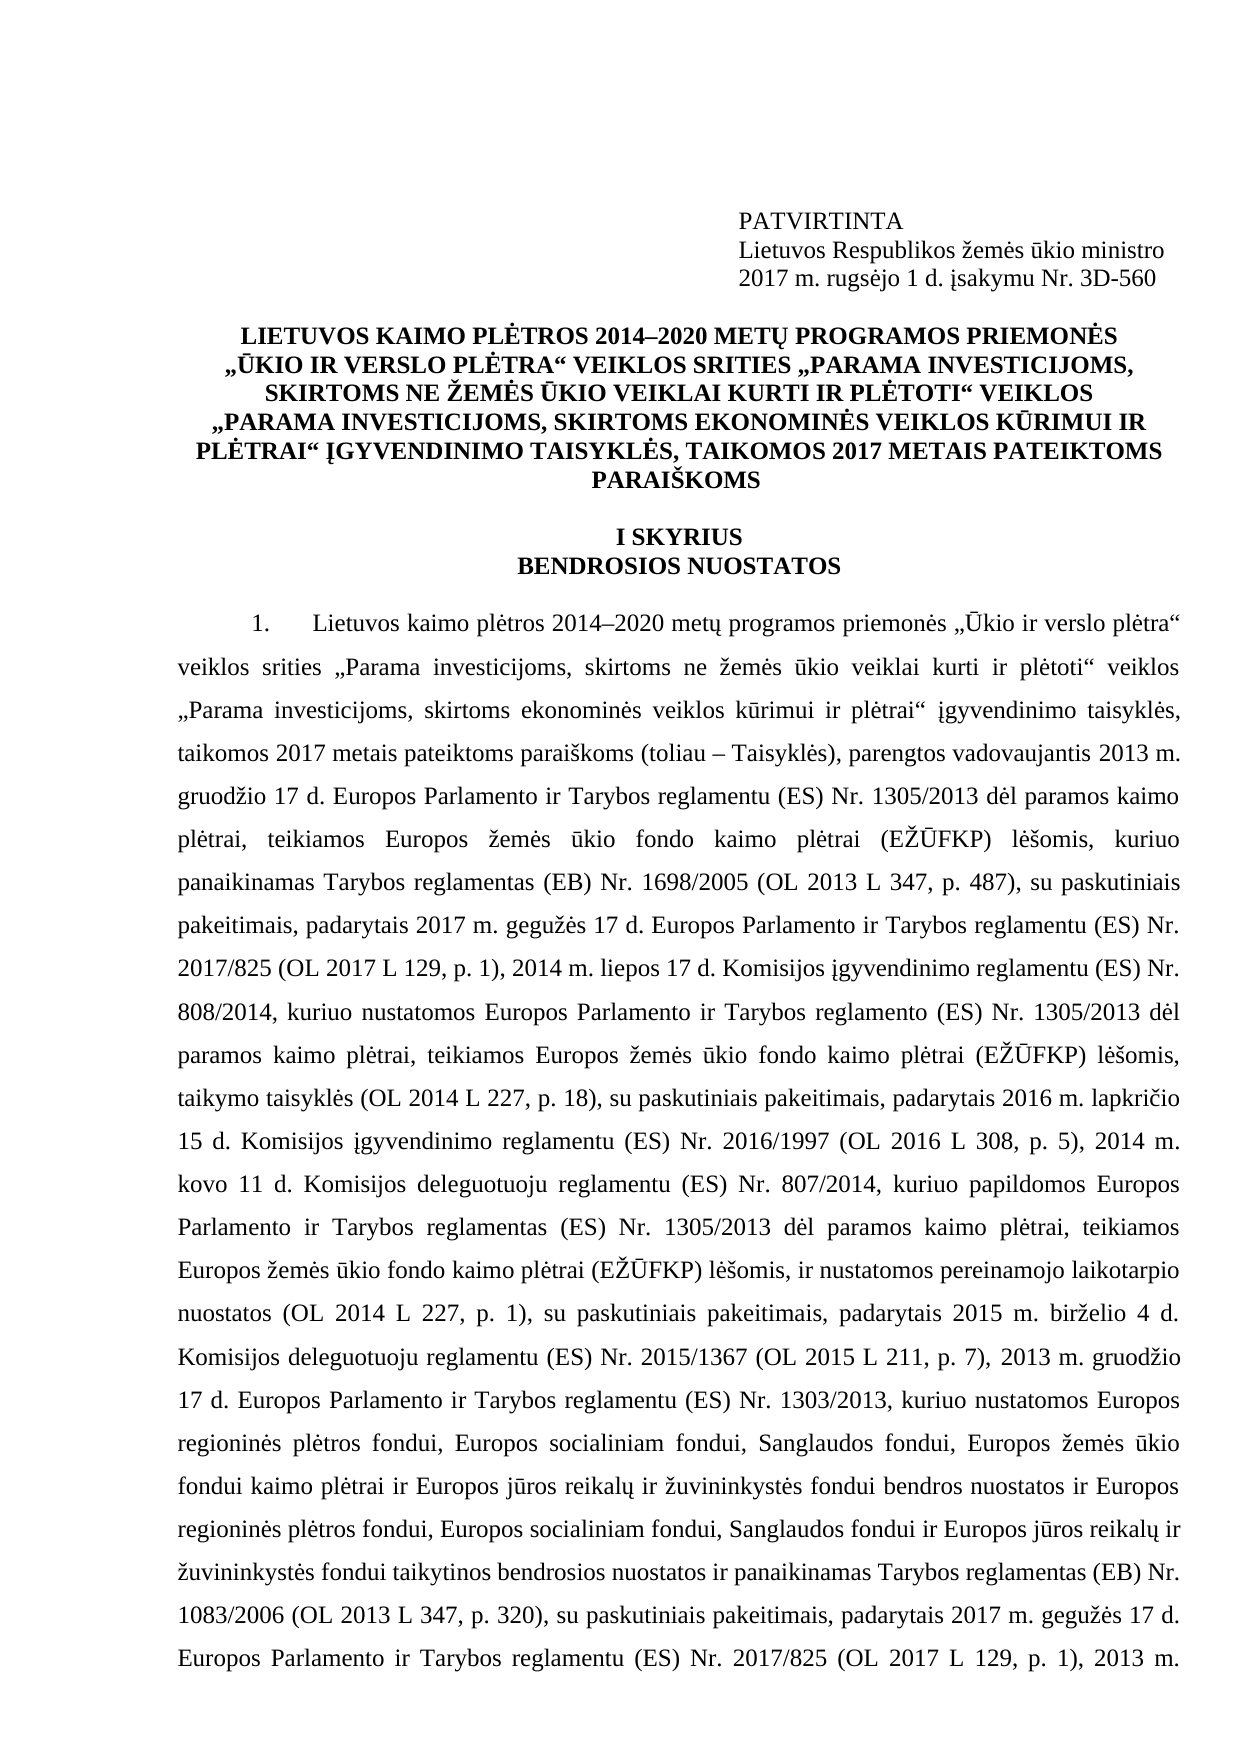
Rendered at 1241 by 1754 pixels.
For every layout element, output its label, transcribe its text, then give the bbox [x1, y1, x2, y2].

text „ŪKIO IR VERSLO PLĖTRA“ VEIKLOS SRITIES „PARAMA INVESTICIJOMS, SKIRTOMS NE ŽEMĖS ŪKIO VEIKLAI KURTI IR PLĖTOTI“ VEIKLOS [177, 350, 1181, 407]
text 1. Lietuvos kaimo plėtros 2014–2020 metų programos priemonės „Ūkio ir verslo plėtra“ veiklos srities „Parama investicijoms, skirtoms ne žemės ūkio veiklai kurti ir plėtoti“ veiklos „Parama investicijoms, skirtoms ekonominės veiklos kūrimui ir plėtrai“ įgyvendinimo taisyklės, taikomos 2017 metais pateiktoms paraiškoms (toliau – Taisyklės), parengtos vadovaujantis 2013 m. gruodžio 17 d. Europos Parlamento ir Tarybos reglamentu (ES) Nr. 1305/2013 dėl paramos kaimo plėtrai, teikiamos Europos žemės ūkio fondo kaimo plėtrai (EŽŪFKP) lėšomis, kuriuo panaikinamas Tarybos reglamentas (EB) Nr. 1698/2005 (OL 2013 L 347, p. 487), su paskutiniais pakeitimais, padarytais 2017 m. gegužės 17 d. Europos Parlamento ir Tarybos reglamentu (ES) Nr. 2017/825 (OL 2017 L 129, p. 1), 2014 m. liepos 17 d. Komisijos įgyvendinimo reglamentu (ES) Nr. 808/2014, kuriuo nustatomos Europos Parlamento ir Tarybos reglamento (ES) Nr. 1305/2013 dėl paramos kaimo plėtrai, teikiamos Europos žemės ūkio fondo kaimo plėtrai (EŽŪFKP) lėšomis, taikymo taisyklės (OL 2014 L 227, p. 18), su paskutiniais pakeitimais, padarytais 2016 m. lapkričio 15 d. Komisijos įgyvendinimo reglamentu (ES) Nr. 2016/1997 (OL 2016 L 308, p. 5), 2014 m. kovo 11 d. Komisijos deleguotuoju reglamentu (ES) Nr. 807/2014, kuriuo papildomos Europos Parlamento ir Tarybos reglamentas (ES) Nr. 1305/2013 dėl paramos kaimo plėtrai, teikiamos Europos žemės ūkio fondo kaimo plėtrai (EŽŪFKP) lėšomis, ir nustatomos pereinamojo laikotarpio nuostatos (OL 2014 L 227, p. 1), su paskutiniais pakeitimais, padarytais 2015 m. birželio 4 d. Komisijos deleguotuoju reglamentu (ES) Nr. 2015/1367 (OL 2015 L 211, p. 7), 2013 m. gruodžio 17 d. Europos Parlamento ir Tarybos reglamentu (ES) Nr. 1303/2013, kuriuo nustatomos Europos regioninės plėtros fondui, Europos socialiniam fondui, Sanglaudos fondui, Europos žemės ūkio fondui kaimo plėtrai ir Europos jūros reikalų ir žuvininkystės fondui bendros nuostatos ir Europos regioninės plėtros fondui, Europos socialiniam fondui, Sanglaudos fondui ir Europos jūros reikalų ir žuvininkystės fondui taikytinos bendrosios nuostatos ir panaikinamas Tarybos reglamentas (EB) Nr. 1083/2006 (OL 2013 L 347, p. 320), su paskutiniais pakeitimais, padarytais 2017 m. gegužės 17 d. Europos Parlamento ir Tarybos reglamentu (ES) Nr. 2017/825 (OL 2017 L 129, p. 1), 2013 m. [177, 608, 1181, 1672]
text LIETUVOS KAIMO PLĖTROS 2014–2020 METŲ PROGRAMOS PRIEMONĖS [177, 321, 1181, 350]
text BENDROSIOS NUOSTATOS [177, 551, 1181, 580]
text 2017 m. rugsėjo 1 d. įsakymu Nr. 3D-560 [177, 263, 1181, 292]
text PATVIRTINTA [177, 206, 1181, 235]
text I SKYRIUS [177, 522, 1181, 551]
text „PARAMA INVESTICIJOMS, SKIRTOMS EKONOMINĖS VEIKLOS KŪRIMUI IR PLĖTRAI“ ĮGYVENDINIMO TAISYKLĖS, TAIKOMOS 2017 METAIS PATEIKTOMS PARAIŠKOMS [177, 407, 1181, 493]
text Lietuvos Respublikos žemės ūkio ministro [177, 235, 1181, 263]
